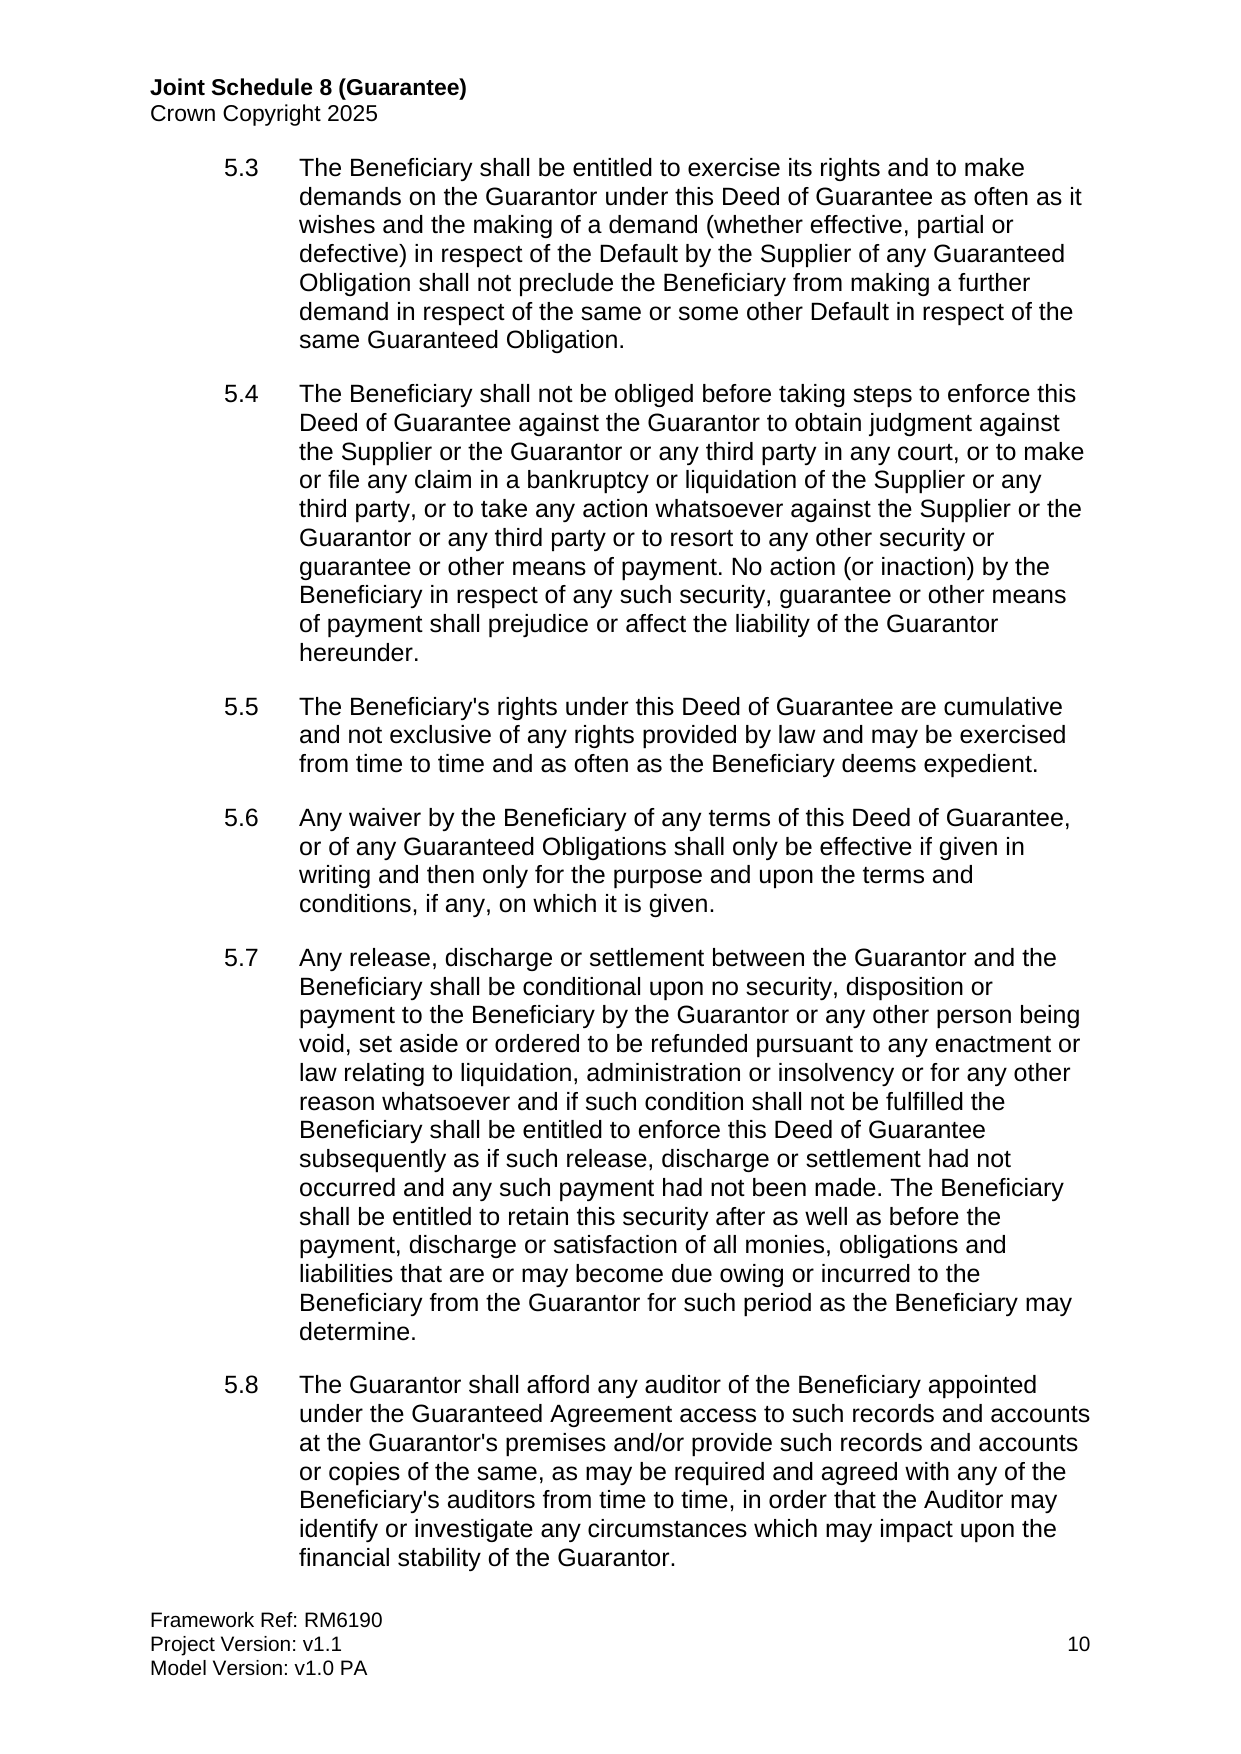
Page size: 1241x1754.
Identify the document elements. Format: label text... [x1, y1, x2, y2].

subtitle Any waiver by the Beneficiary of any terms of this Deed of Guarantee, or of any Guaranteed Obligations shall only be effective if given in writing and then only for the purpose and upon the terms and conditions, if any, on which it is given. [224, 803, 1093, 918]
subtitle The Beneficiary shall be entitled to exercise its rights and to make demands on the Guarantor under this Deed of Guarantee as often as it wishes and the making of a demand (whether effective, partial or defective) in respect of the Default by the Supplier of any Guaranteed Obligation shall not preclude the Beneficiary from making a further demand in respect of the same or some other Default in respect of the same Guaranteed Obligation. [224, 153, 1093, 354]
list The Guarantor shall afford any auditor of the Beneficiary appointed under the Guaranteed Agreement access to such records and accounts at the Guarantor's premises and/or provide such records and accounts or copies of the same, as may be required and agreed with any of the Beneficiary's auditors from time to time, in order that the Auditor may identify or investigate any circumstances which may impact upon the financial stability of the Guarantor. [224, 1370, 1093, 1572]
subtitle The Beneficiary's rights under this Deed of Guarantee are cumulative and not exclusive of any rights provided by law and may be exercised from time to time and as often as the Beneficiary deems expedient. [224, 692, 1093, 778]
subtitle The Beneficiary shall not be obliged before taking steps to enforce this Deed of Guarantee against the Guarantor to obtain judgment against the Supplier or the Guarantor or any third party in any court, or to make or file any claim in a bankruptcy or liquidation of the Supplier or any third party, or to take any action whatsoever against the Supplier or the Guarantor or any third party or to resort to any other security or guarantee or other means of payment. No action (or inaction) by the Beneficiary in respect of any such security, guarantee or other means of payment shall prejudice or affect the liability of the Guarantor hereunder. [224, 379, 1093, 667]
subtitle Any release, discharge or settlement between the Guarantor and the Beneficiary shall be conditional upon no security, disposition or payment to the Beneficiary by the Guarantor or any other person being void, set aside or ordered to be refunded pursuant to any enactment or law relating to liquidation, administration or insolvency or for any other reason whatsoever and if such condition shall not be fulfilled the Beneficiary shall be entitled to enforce this Deed of Guarantee subsequently as if such release, discharge or settlement had not occurred and any such payment had not been made. The Beneficiary shall be entitled to retain this security after as well as before the payment, discharge or satisfaction of all monies, obligations and liabilities that are or may become due owing or incurred to the Beneficiary from the Guarantor for such period as the Beneficiary may determine. [224, 943, 1093, 1345]
